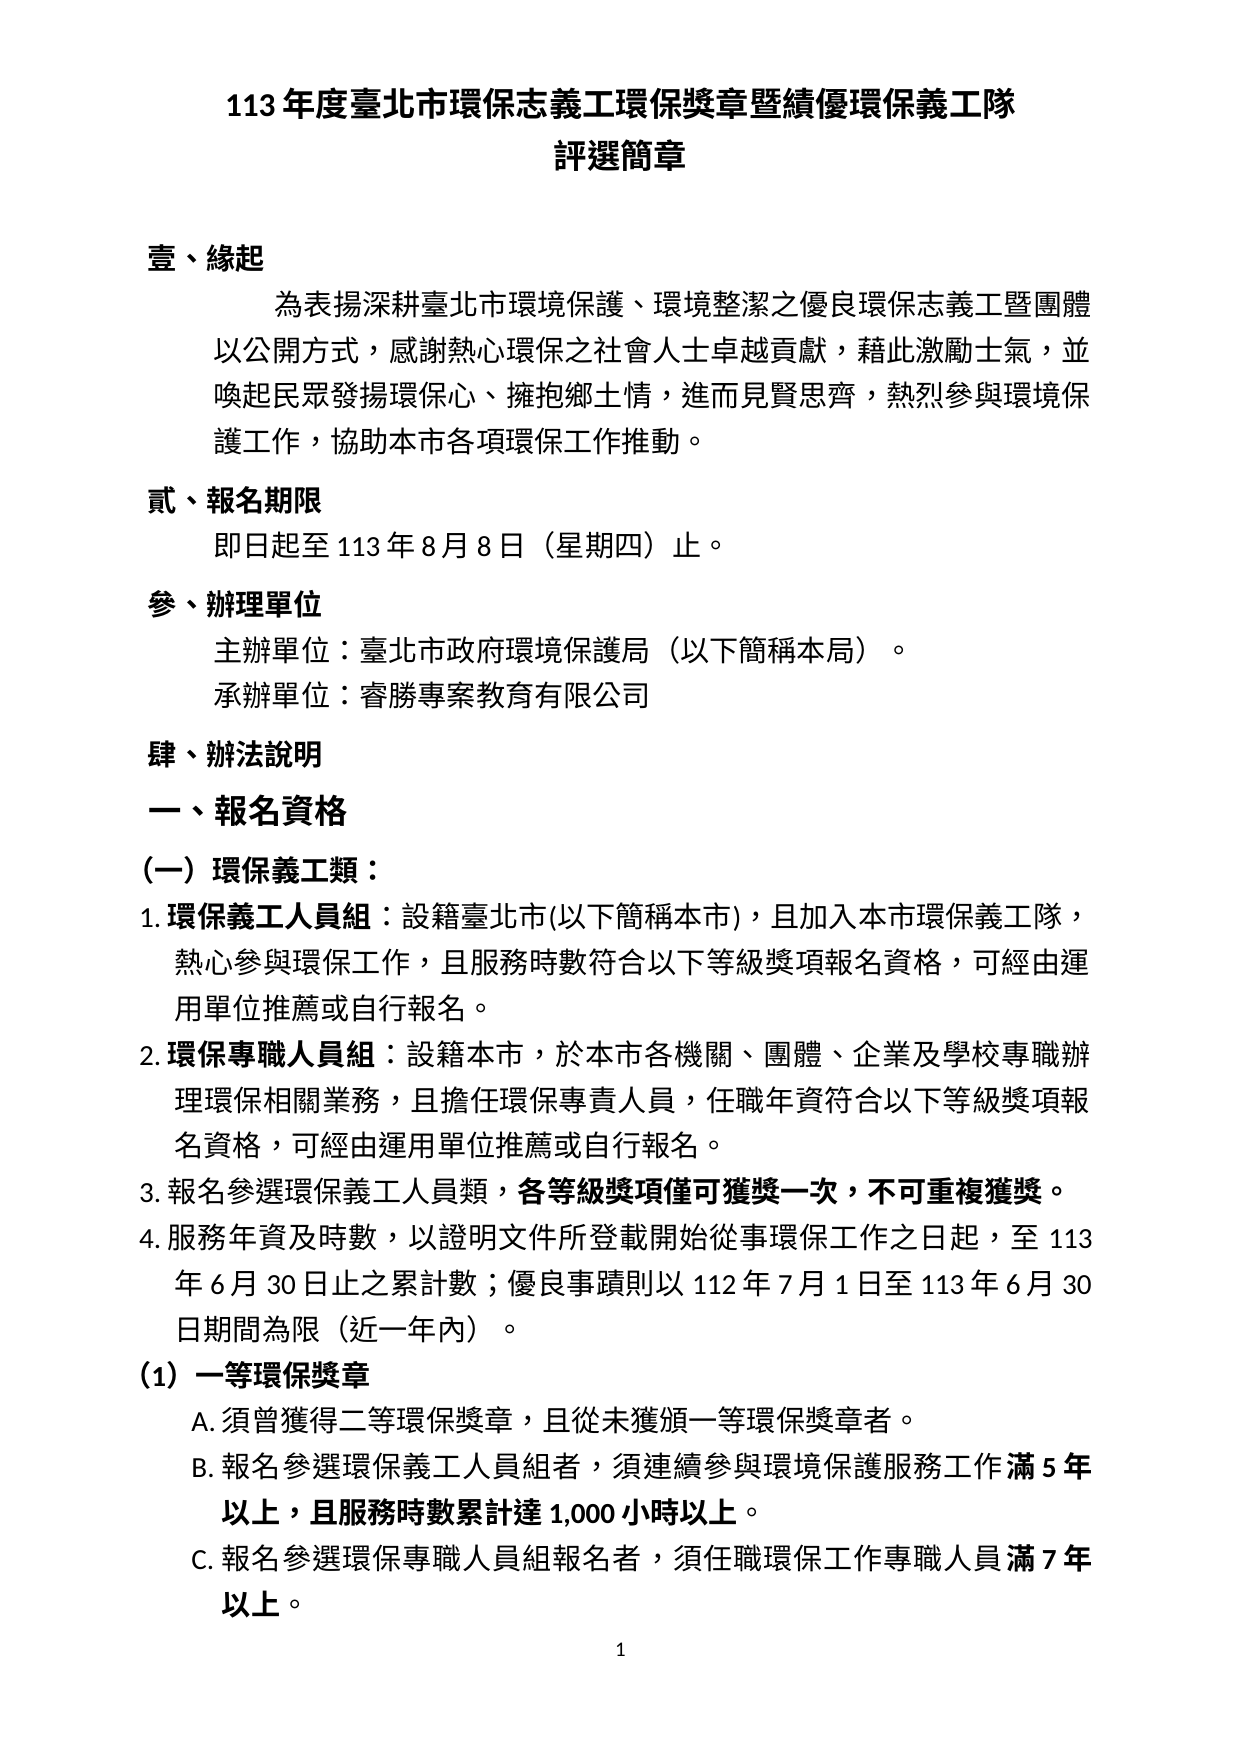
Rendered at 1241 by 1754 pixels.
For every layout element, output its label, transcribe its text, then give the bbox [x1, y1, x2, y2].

list 環保義工人員組：設籍臺北市(以下簡稱本市)，且加入本市環保義工隊，熱心參與環保工作，且服務時數符合以下等級獎項報名資格，可經由運用單位推薦或自行報名。 [139, 891, 1092, 1028]
text 為表揚深耕臺北市環境保護、環境整潔之優良環保志義工暨團體，以公開方式，感謝熱心環保之社會人士卓越貢獻，藉此激勵士氣，並喚起民眾發揚環保心、擁抱鄉土情，進而見賢思齊，熱烈參與環境保護工作，協助本市各項環保工作推動。 [213, 278, 1092, 462]
text 即日起至113年8月8日（星期四）止。 [213, 520, 1092, 566]
list 報名參選環保義工人員組者，須連續參與環境保護服務工作滿5年以上，且服務時數累計達1,000小時以上。 [191, 1441, 1092, 1533]
text 主辦單位：臺北市政府環境保護局（以下簡稱本局）。 [213, 624, 1092, 670]
text 貳、報名期限 [148, 474, 1092, 520]
list 環保專職人員組：設籍本市，於本市各機關、團體、企業及學校專職辦理環保相關業務，且擔任環保專責人員，任職年資符合以下等級獎項報名資格，可經由運用單位推薦或自行報名。 [139, 1028, 1092, 1166]
list 服務年資及時數，以證明文件所登載開始從事環保工作之日起，至113年6月30日止之累計數；優良事蹟則以112年7月1日至113年6月30日期間為限（近一年內）。 [139, 1212, 1092, 1349]
text 113年度臺北市環保志義工環保獎章暨績優環保義工隊 [148, 75, 1092, 127]
text 承辦單位：睿勝專案教育有限公司 [213, 670, 1092, 716]
text 一、報名資格 [148, 787, 1092, 833]
list 報名參選環保義工人員類，各等級獎項僅可獲獎一次，不可重複獲獎。 [139, 1166, 1092, 1212]
text （1）一等環保獎章 [122, 1349, 1092, 1395]
text 壹、緣起 [148, 233, 1092, 278]
text 評選簡章 [148, 127, 1092, 179]
list 須曾獲得二等環保獎章，且從未獲頒一等環保獎章者。 [191, 1395, 1092, 1441]
text 肆、辦法說明 [148, 728, 1092, 774]
text （一）環保義工類： [125, 845, 1092, 891]
list 報名參選環保專職人員組報名者，須任職環保工作專職人員滿7年以上。 [191, 1533, 1092, 1624]
text 參、辦理單位 [148, 578, 1092, 624]
